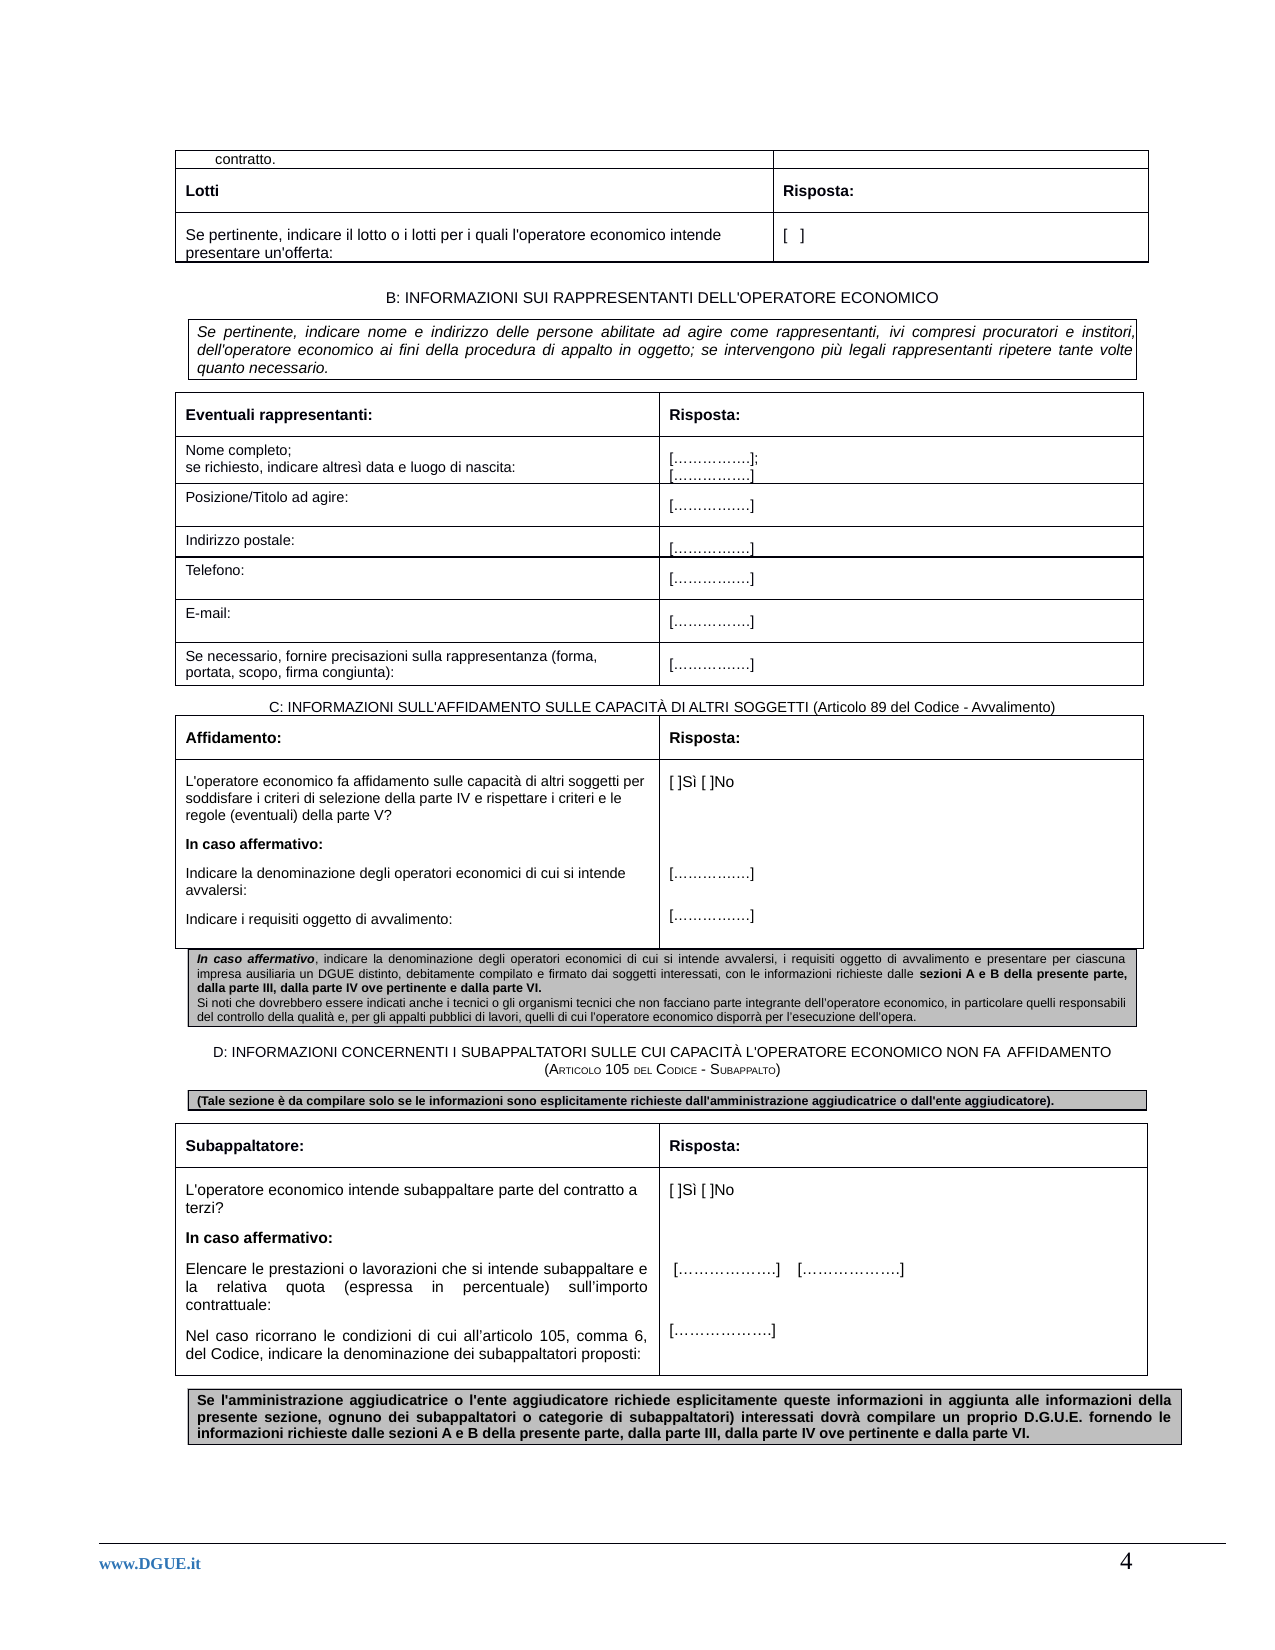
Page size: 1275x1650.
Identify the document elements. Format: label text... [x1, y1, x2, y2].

table_cell Risposta: [774, 169, 1148, 212]
table_header Risposta: [660, 716, 1143, 759]
table_cell [………….…] [660, 558, 1143, 599]
text Se pertinente, indicare nome e indirizzo delle persone abilitate ad agire come rappresentanti, ivi compresi procuratori e institori, dell'operatore economico ai fini della procedura di appalto in oggetto; se intervengono più legali rappresentanti ripetere tante volte quanto necessario. [189, 320, 1136, 379]
table_cell [ ] [774, 213, 1148, 261]
table_cell [………….…] [660, 484, 1143, 526]
title D: Informazioni concernenti i subappaltatori sulle cui capacità l'operatore economico non fa affidamento (Articolo 105 del Codice - Subappalto) [187, 1044, 1137, 1077]
table_header Eventuali rappresentanti: [176, 393, 659, 436]
table_cell E-mail: [176, 600, 659, 642]
table_cell Lotti [176, 169, 773, 212]
table_header Affidamento: [176, 716, 659, 759]
table_header Risposta: [660, 393, 1143, 436]
table_cell Indirizzo postale: [176, 527, 659, 556]
text Si noti che dovrebbero essere indicati anche i tecnici o gli organismi tecnici che non facciano parte integrante dell’operatore economico, in particolare quelli responsabili del controllo della qualità e, per gli appalti pubblici di lavori, quelli di cui l’operatore economico disporrà per l’esecuzione dell’opera. [189, 992, 1136, 1026]
title (Tale sezione è da compilare solo se le informazioni sono esplicitamente richieste dall'amministrazione aggiudicatrice o dall'ente aggiudicatore). [189, 1091, 1146, 1109]
table_cell Telefono: [176, 558, 659, 599]
table_cell […………….] [660, 600, 1143, 642]
table_cell [774, 151, 1148, 168]
table_cell [ ]Sì [ ]No [………….…] [………….…] [660, 760, 1143, 948]
table_cell Se necessario, fornire precisazioni sulla rappresentanza (forma, portata, scopo, firma congiunta): [176, 643, 659, 685]
table_cell [ ]Sì [ ]No [……………….] [……………….] [……………….] [660, 1168, 1147, 1375]
table_cell L'operatore economico intende subappaltare parte del contratto a terzi? In caso affermativo: Elencare le prestazioni o lavorazioni che si intende subappaltare e la relativa quota (espressa in percentuale) sull’importo contrattuale: Nel caso ricorrano le condizioni di cui all’articolo 105, comma 6, del Codice, indicare la denominazione dei subappaltatori proposti: [176, 1168, 659, 1375]
title C: Informazioni sull'affidamento SULLE Capacità di altri soggetti (Articolo 89 del Codice - Avvalimento) [187, 698, 1137, 715]
table_header Subappaltatore: [176, 1124, 659, 1167]
table_cell [………….…] [660, 643, 1143, 685]
title Se l'amministrazione aggiudicatrice o l'ente aggiudicatore richiede esplicitamente queste informazioni in aggiunta alle informazioni della presente sezione, ognuno dei subappaltatori o categorie di subappaltatori) interessati dovrà compilare un proprio D.G.U.E. fornendo le informazioni richieste dalle sezioni A e B della presente parte, dalla parte III, dalla parte IV ove pertinente e dalla parte VI. [189, 1390, 1181, 1444]
table_cell Se pertinente, indicare il lotto o i lotti per i quali l'operatore economico intende presentare un'offerta: [176, 213, 773, 261]
table_cell Posizione/Titolo ad agire: [176, 484, 659, 526]
table_cell […………….]; […………….] [660, 437, 1143, 483]
table_cell contratto. [176, 151, 773, 168]
title B: Informazioni sui rappresentanti dell'operatore economico [187, 289, 1137, 307]
table_cell Nome completo; se richiesto, indicare altresì data e luogo di nascita: [176, 437, 659, 483]
text In caso affermativo, indicare la denominazione degli operatori economici di cui si intende avvalersi, i requisiti oggetto di avvalimento e presentare per ciascuna impresa ausiliaria un DGUE distinto, debitamente compilato e firmato dai soggetti interessati, con le informazioni richieste dalle sezioni A e B della presente parte, dalla parte III, dalla parte IV ove pertinente e dalla parte VI. [189, 950, 1136, 992]
table_cell [………….…] [660, 527, 1143, 556]
table_header Risposta: [660, 1124, 1147, 1167]
table_cell L'operatore economico fa affidamento sulle capacità di altri soggetti per soddisfare i criteri di selezione della parte IV e rispettare i criteri e le regole (eventuali) della parte V? In caso affermativo: Indicare la denominazione degli operatori economici di cui si intende avvalersi: Indicare i requisiti oggetto di avvalimento: [176, 760, 659, 948]
